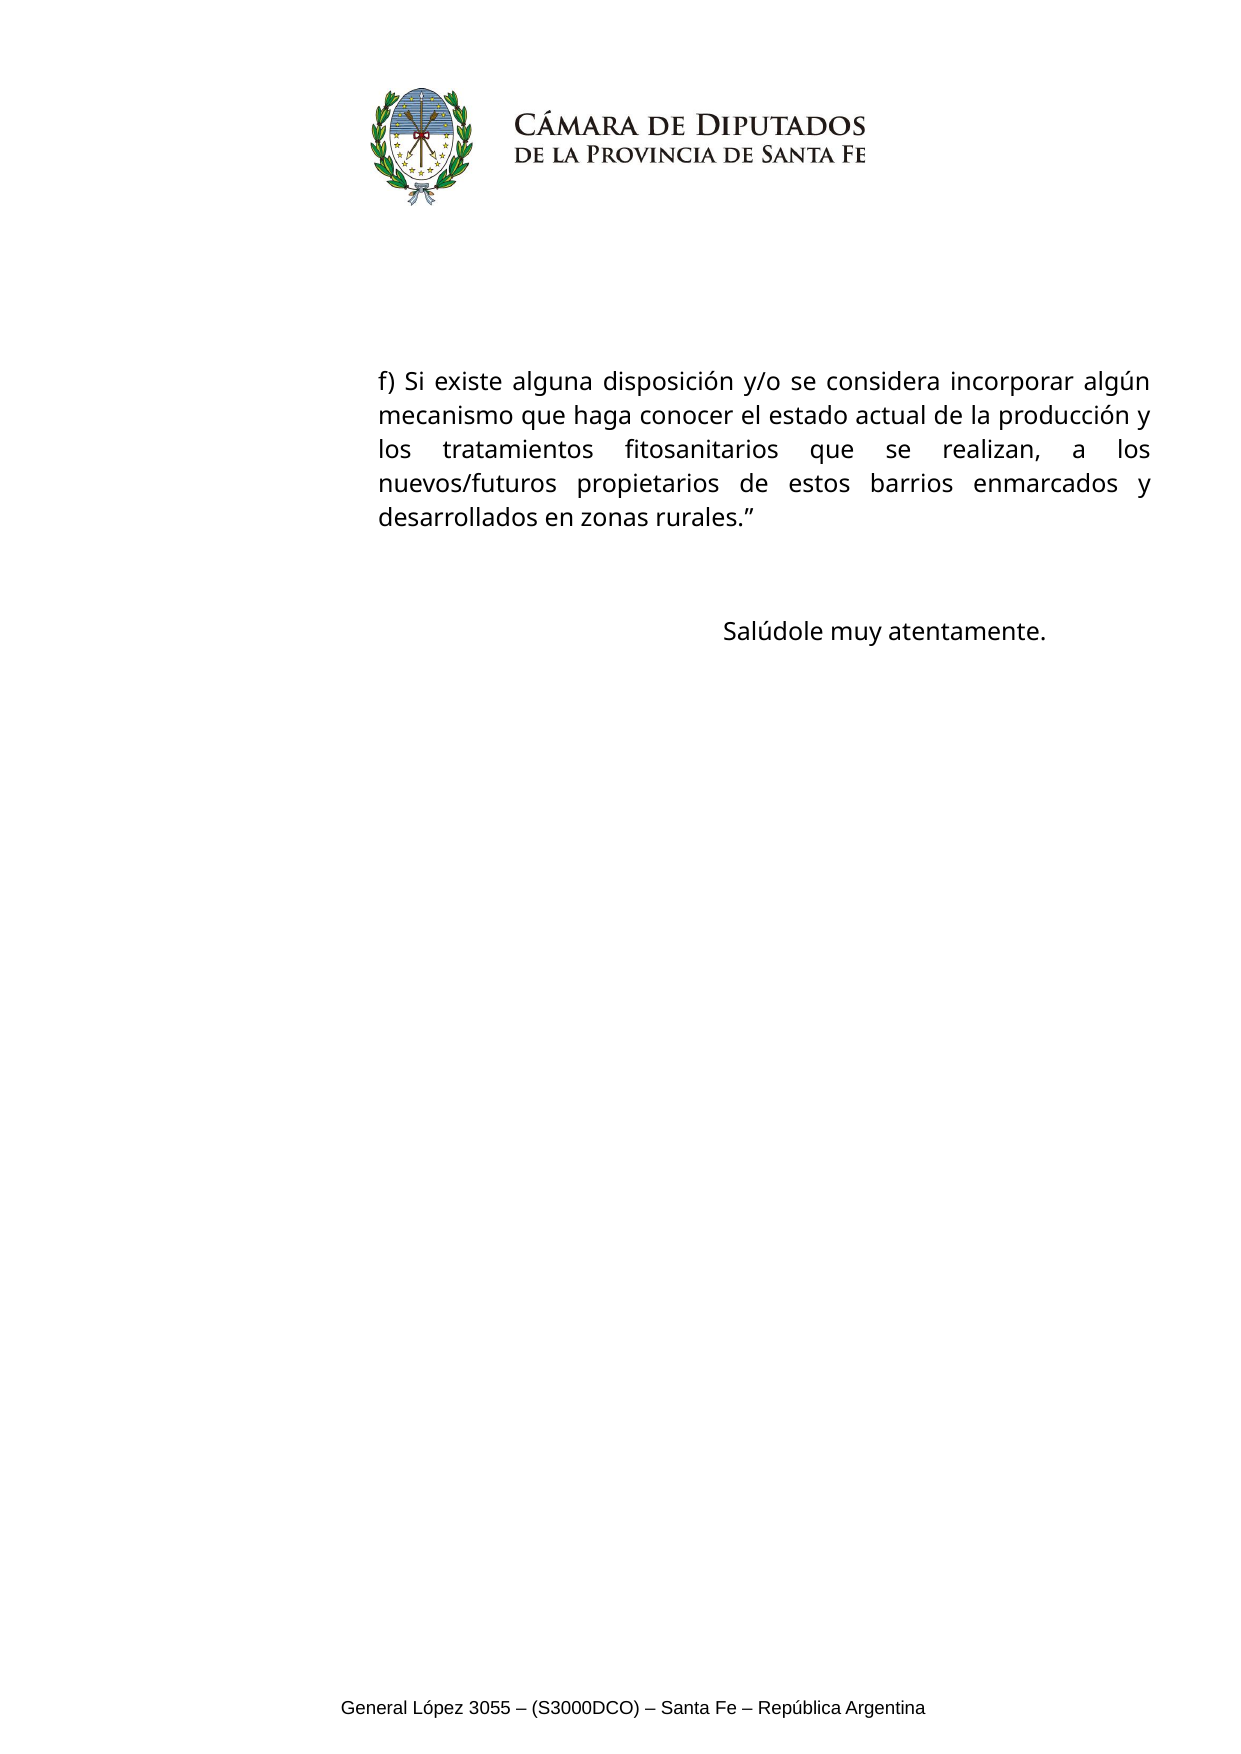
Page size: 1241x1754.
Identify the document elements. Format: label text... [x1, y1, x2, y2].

text f) Si existe alguna disposición y/o se considera incorporar algún mecanismo que haga conocer el estado actual de la producción y los tratamientos fitosanitarios que se realizan, a los nuevos/futuros propietarios de estos barrios enmarcados y desarrollados en zonas rurales.” [378, 363, 1152, 534]
picture [370, 88, 866, 210]
text Salúdole muy atentamente. [649, 613, 1152, 648]
